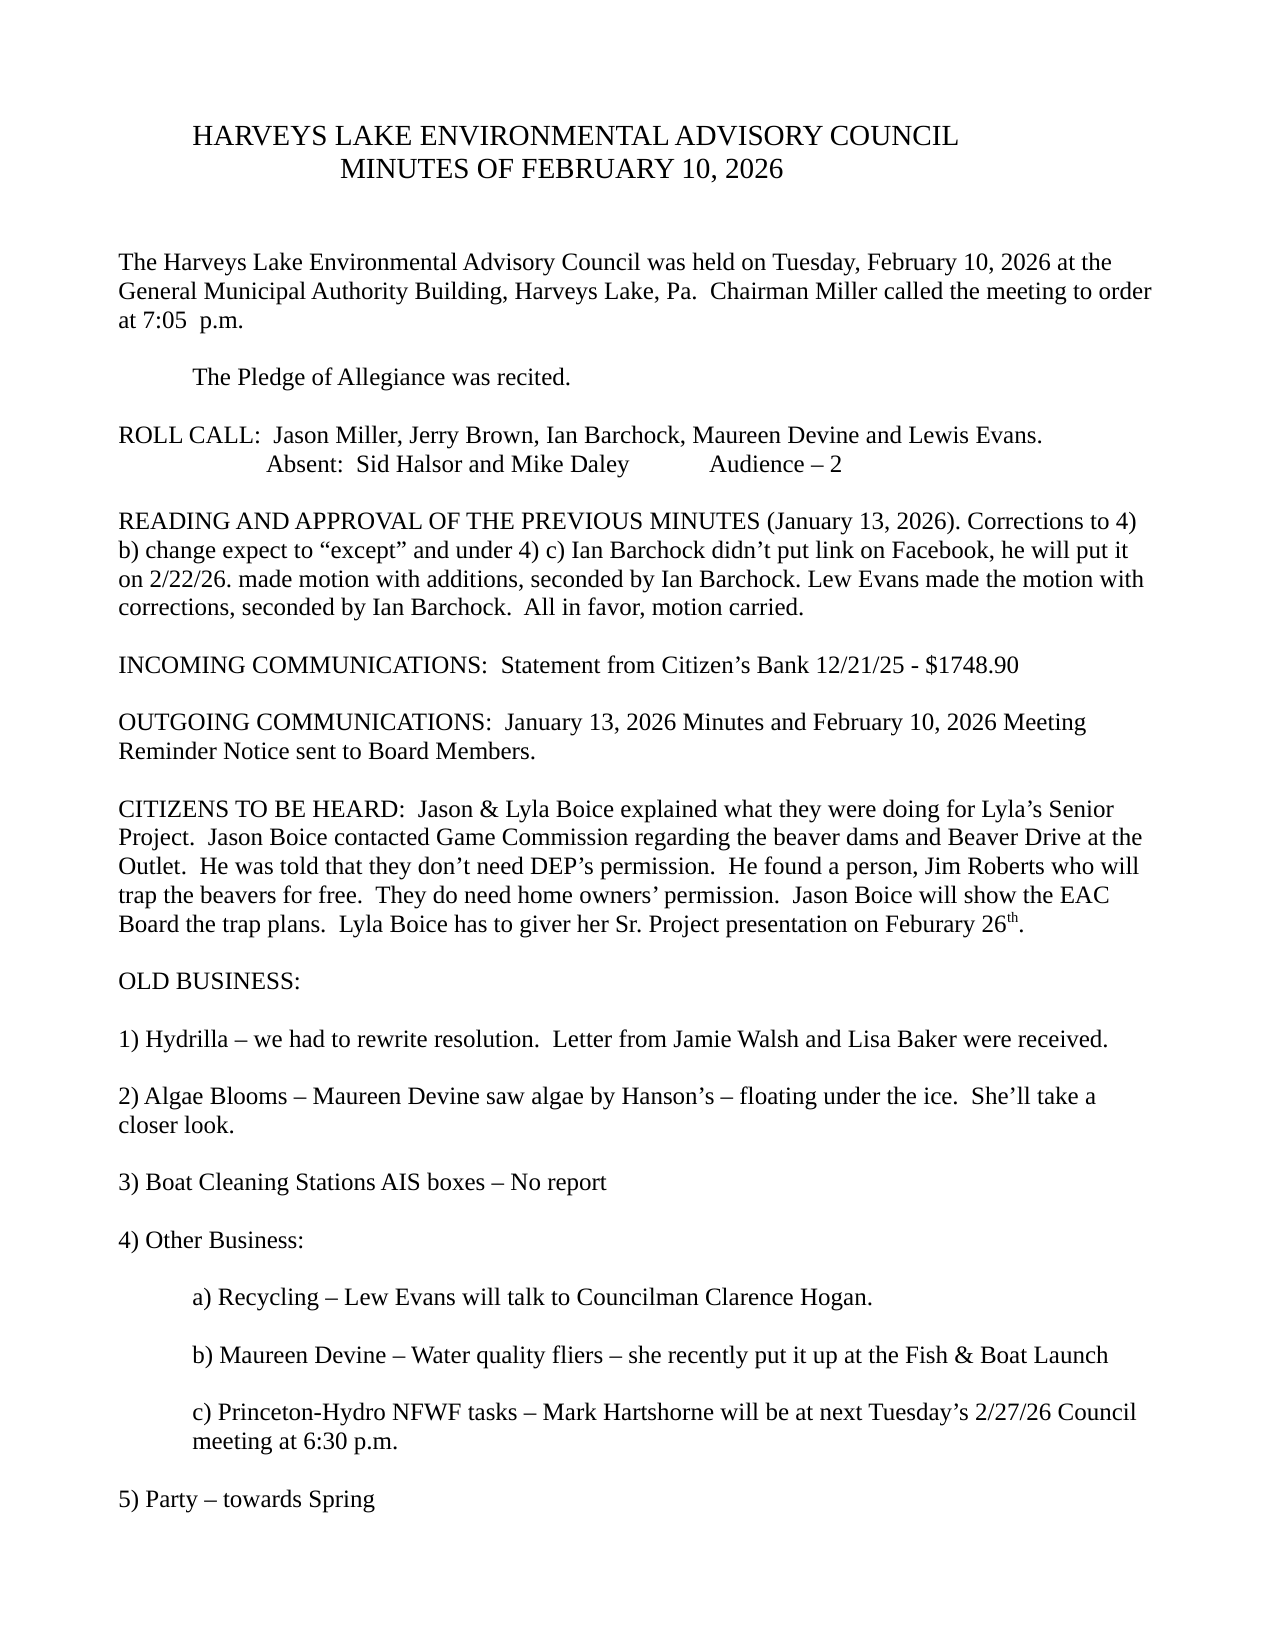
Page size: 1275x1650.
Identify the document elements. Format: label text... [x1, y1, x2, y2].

text HARVEYS LAKE ENVIRONMENTAL ADVISORY COUNCIL [118, 118, 1157, 152]
text 2) Algae Blooms – Maureen Devine saw algae by Hanson’s – floating under the ice. She’ll take a closer look. [118, 1081, 1157, 1139]
text The Pledge of Allegiance was recited. [118, 362, 1157, 391]
text CITIZENS TO BE HEARD: Jason & Lyla Boice explained what they were doing for Lyla’s Senior Project. Jason Boice contacted Game Commission regarding the beaver dams and Beaver Drive at the Outlet. He was told that they don’t need DEP’s permission. He found a person, Jim Roberts who will trap the beavers for free. They do need home owners’ permission. Jason Boice will show the EAC Board the trap plans. Lyla Boice has to giver her Sr. Project presentation on Feburary 26th. [118, 794, 1157, 937]
text 5) Party – towards Spring [118, 1484, 1157, 1512]
text ROLL CALL: Jason Miller, Jerry Brown, Ian Barchock, Maureen Devine and Lewis Evans. [118, 420, 1157, 449]
text b) Maureen Devine – Water quality fliers – she recently put it up at the Fish & Boat Launch [118, 1340, 1157, 1369]
text 3) Boat Cleaning Stations AIS boxes – No report [118, 1167, 1157, 1196]
text READING AND APPROVAL OF THE PREVIOUS MINUTES (January 13, 2026). Corrections to 4) b) change expect to “except” and under 4) c) Ian Barchock didn’t put link on Facebook, he will put it on 2/22/26. made motion with additions, seconded by Ian Barchock. Lew Evans made the motion with corrections, seconded by Ian Barchock. All in favor, motion carried. [118, 506, 1157, 621]
text MINUTES OF FEBRUARY 10, 2026 [118, 152, 1157, 185]
text 1) Hydrilla – we had to rewrite resolution. Letter from Jamie Walsh and Lisa Baker were received. [118, 1024, 1157, 1052]
text The Harveys Lake Environmental Advisory Council was held on Tuesday, February 10, 2026 at the General Municipal Authority Building, Harveys Lake, Pa. Chairman Miller called the meeting to order at 7:05 p.m. [118, 247, 1157, 334]
text 4) Other Business: [118, 1225, 1157, 1254]
text OUTGOING COMMUNICATIONS: January 13, 2026 Minutes and February 10, 2026 Meeting Reminder Notice sent to Board Members. [118, 707, 1157, 765]
text INCOMING COMMUNICATIONS: Statement from Citizen’s Bank 12/21/25 - $1748.90 [118, 650, 1157, 679]
text c) Princeton-Hydro NFWF tasks – Mark Hartshorne will be at next Tuesday’s 2/27/26 Council meeting at 6:30 p.m. [118, 1397, 1157, 1455]
text Absent: Sid Halsor and Mike Daley Audience – 2 [118, 449, 1157, 477]
text a) Recycling – Lew Evans will talk to Councilman Clarence Hogan. [118, 1282, 1157, 1311]
text OLD BUSINESS: [118, 966, 1157, 995]
